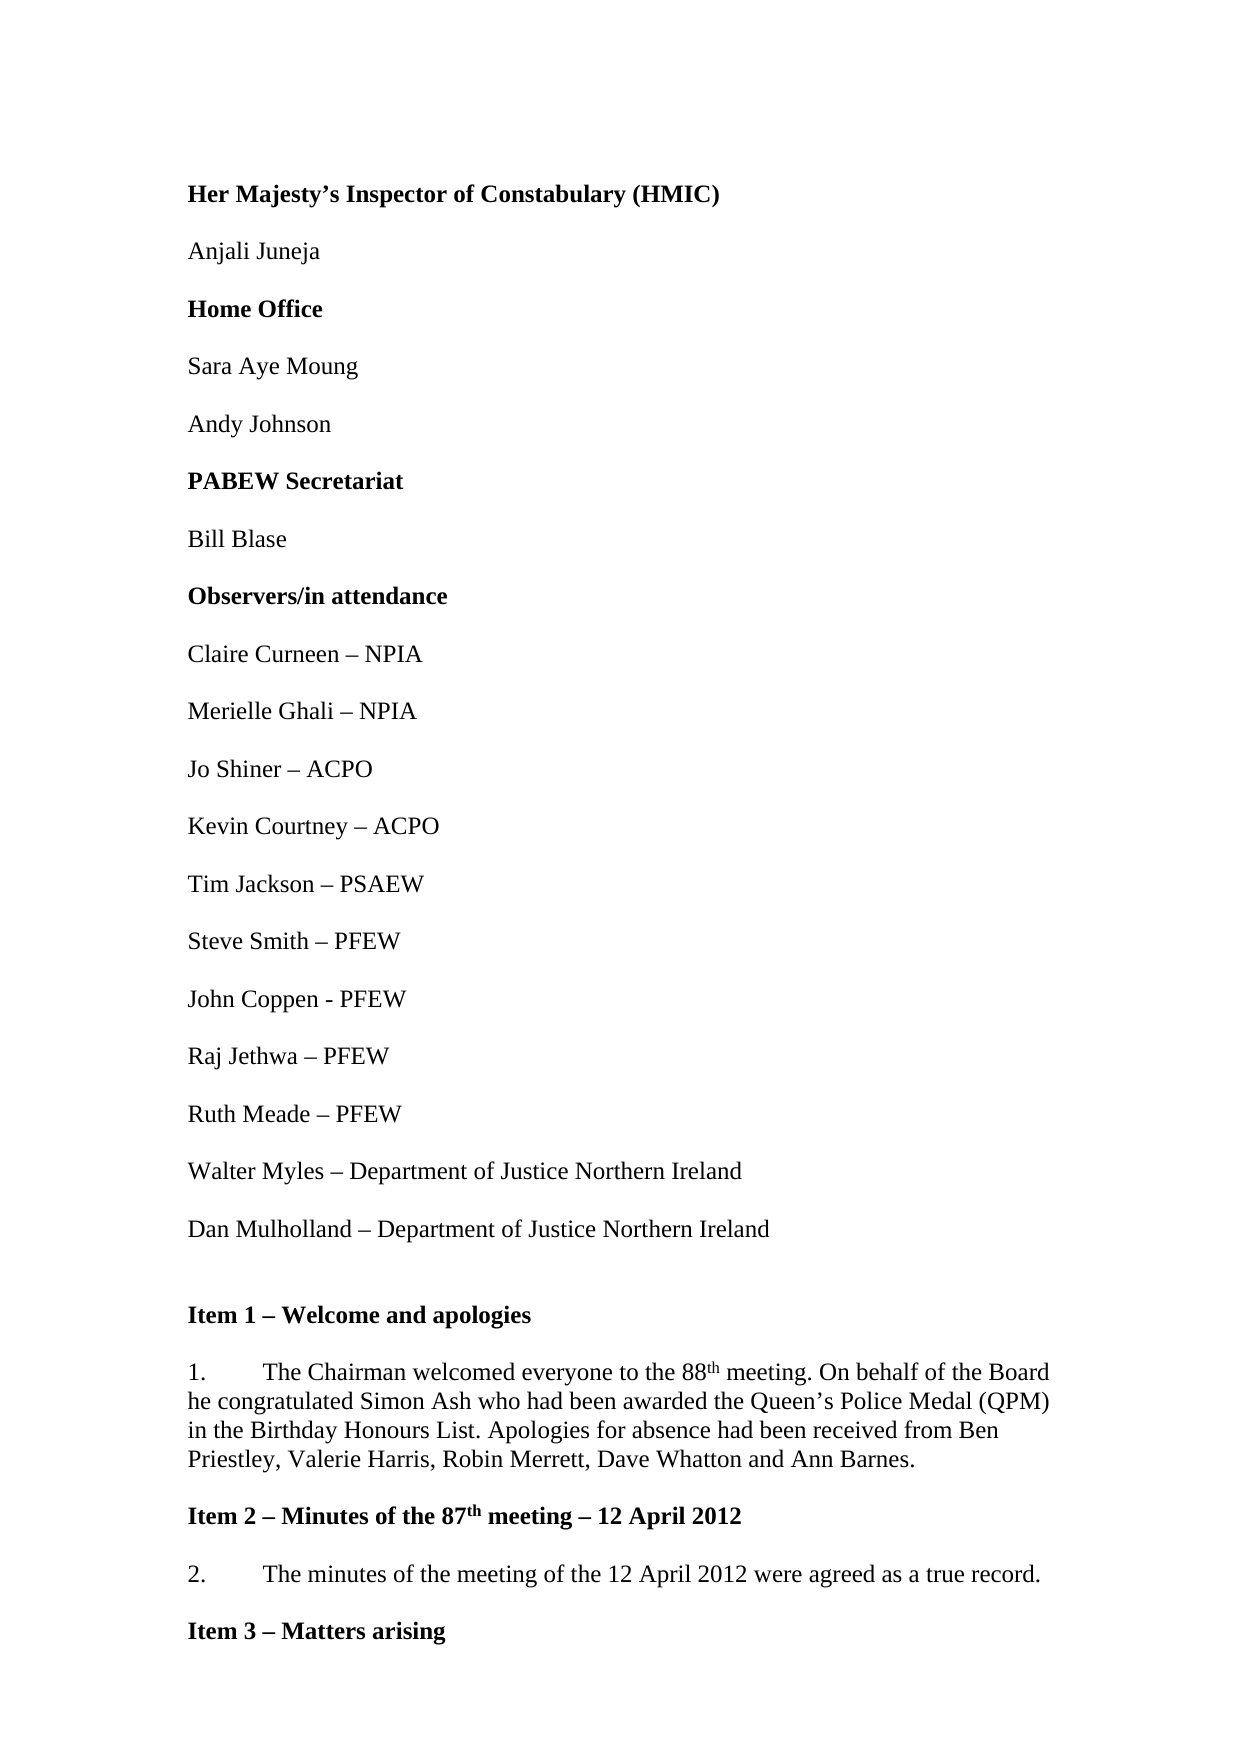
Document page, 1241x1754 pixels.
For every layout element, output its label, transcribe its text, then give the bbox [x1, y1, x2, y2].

text Claire Curneen – NPIA [187, 639, 1053, 667]
text Raj Jethwa – PFEW [187, 1041, 1053, 1070]
text Bill Blase [187, 524, 1053, 552]
text Item 1 – Welcome and apologies [187, 1300, 1053, 1329]
text Walter Myles – Department of Justice Northern Ireland [187, 1156, 1053, 1185]
text PABEW Secretariat [187, 466, 1053, 495]
text Ruth Meade – PFEW [187, 1099, 1053, 1127]
text Tim Jackson – PSAEW [187, 869, 1053, 897]
text 1. The Chairman welcomed everyone to the 88th meeting. On behalf of the Board he congratulated Simon Ash who had been awarded the Queen’s Police Medal (QPM) in the Birthday Honours List. Apologies for absence had been received from Ben Priestley, Valerie Harris, Robin Merrett, Dave Whatton and Ann Barnes. [187, 1357, 1053, 1472]
text Sara Aye Moung [187, 351, 1053, 380]
text Dan Mulholland – Department of Justice Northern Ireland [187, 1214, 1053, 1242]
text Kevin Courtney – ACPO [187, 811, 1053, 840]
text Merielle Ghali – NPIA [187, 696, 1053, 725]
text Her Majesty’s Inspector of Constabulary (HMIC) [187, 179, 1053, 207]
text Home Office [187, 294, 1053, 322]
text Steve Smith – PFEW [187, 926, 1053, 955]
text John Coppen - PFEW [187, 984, 1053, 1012]
text Andy Johnson [187, 409, 1053, 437]
text Item 3 – Matters arising [187, 1616, 1053, 1645]
text Jo Shiner – ACPO [187, 754, 1053, 782]
text Observers/in attendance [187, 581, 1053, 610]
text Anjali Juneja [187, 236, 1053, 265]
text Item 2 – Minutes of the 87th meeting – 12 April 2012 [187, 1501, 1053, 1530]
text 2. The minutes of the meeting of the 12 April 2012 were agreed as a true record. [187, 1559, 1053, 1587]
